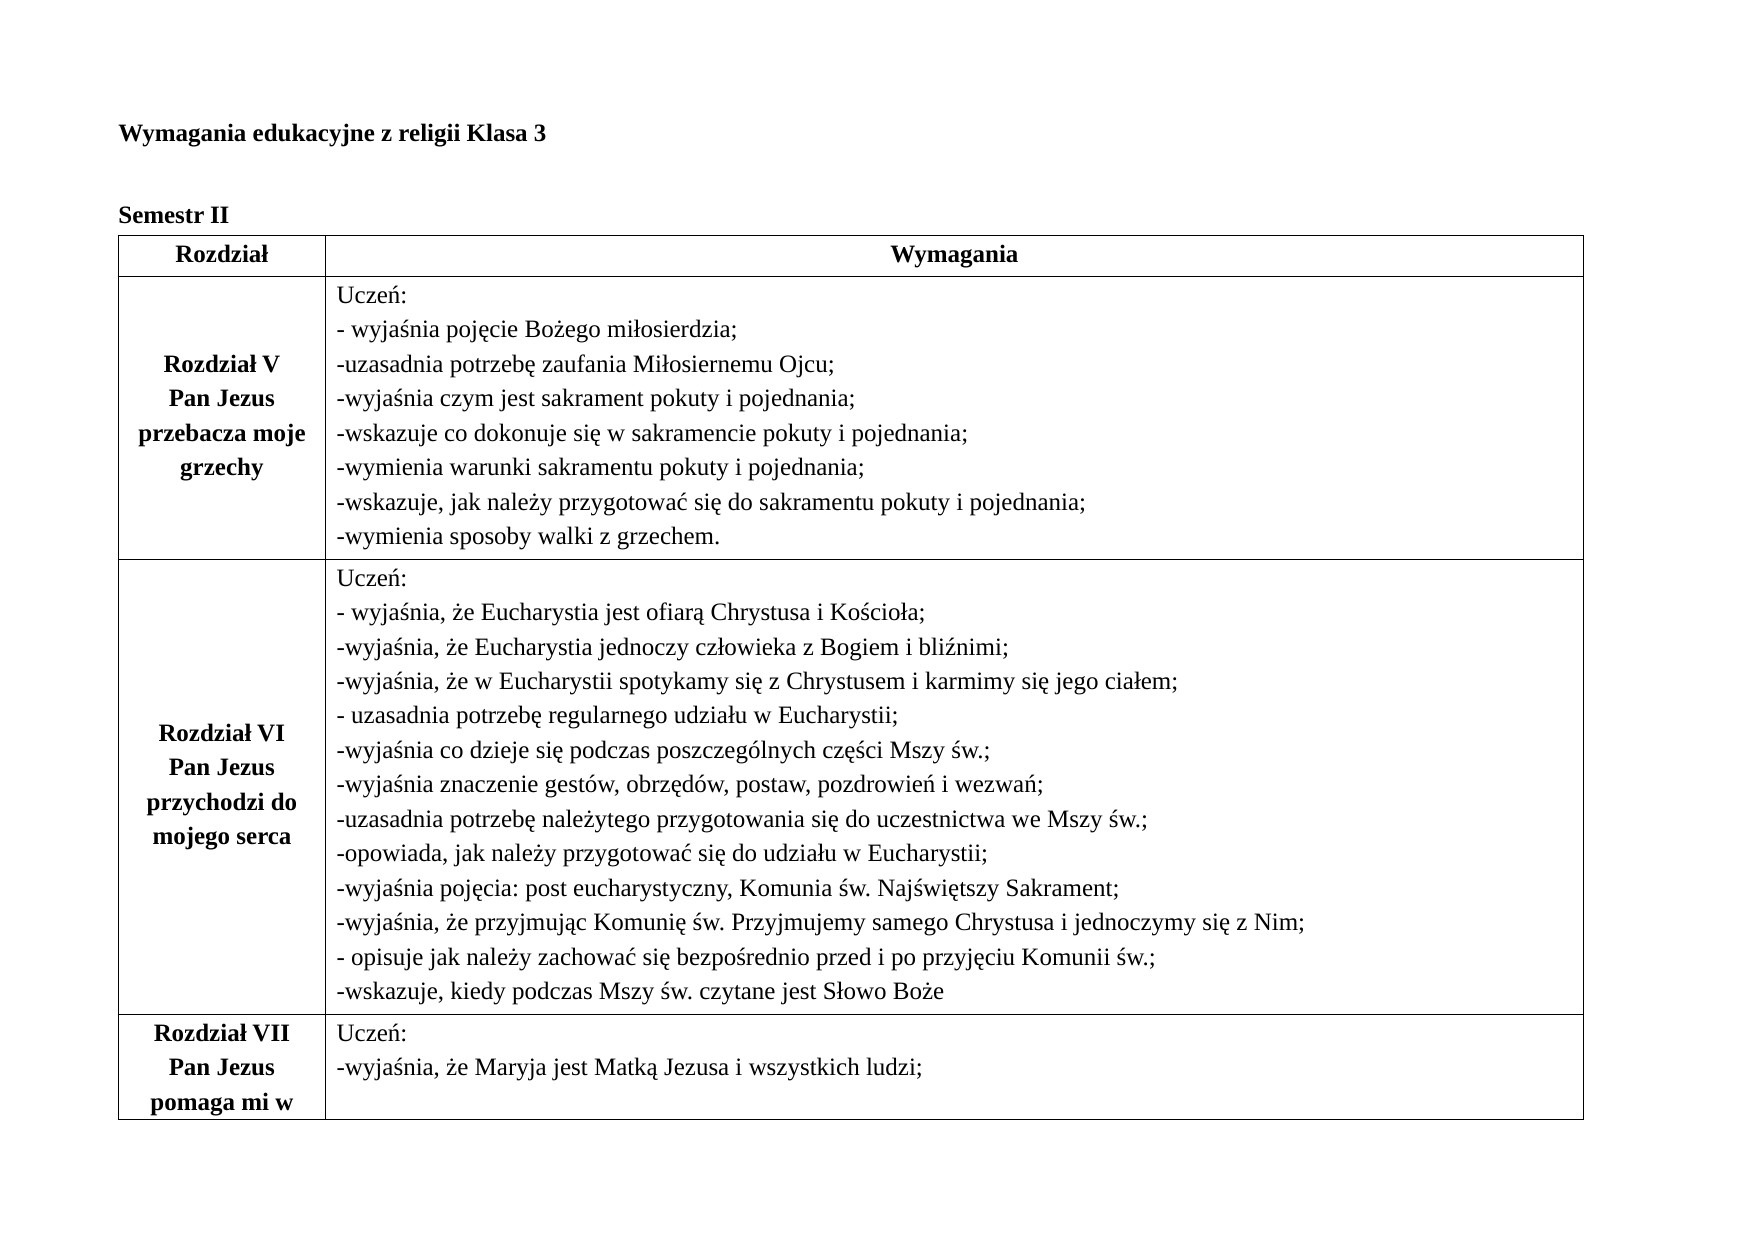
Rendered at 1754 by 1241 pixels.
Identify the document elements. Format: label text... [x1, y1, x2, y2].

table_header Wymagania [326, 236, 1583, 276]
table_cell Uczeń: -wyjaśnia, że Maryja jest Matką Jezusa i wszystkich ludzi; [326, 1015, 1583, 1118]
table_cell Uczeń: - wyjaśnia pojęcie Bożego miłosierdzia; -uzasadnia potrzebę zaufania Miłosiernemu Ojcu; -wyjaśnia czym jest sakrament pokuty i pojednania; -wskazuje co dokonuje się w sakramencie pokuty i pojednania; -wymienia warunki sakramentu pokuty i pojednania; -wskazuje, jak należy przygotować się do sakramentu pokuty i pojednania; -wymienia sposoby walki z grzechem. [326, 277, 1583, 559]
text Wymagania edukacyjne z religii Klasa 3 [118, 118, 1636, 147]
table_cell Uczeń: - wyjaśnia, że Eucharystia jest ofiarą Chrystusa i Kościoła; -wyjaśnia, że Eucharystia jednoczy człowieka z Bogiem i bliźnimi; -wyjaśnia, że w Eucharystii spotykamy się z Chrystusem i karmimy się jego ciałem; - uzasadnia potrzebę regularnego udziału w Eucharystii; -wyjaśnia co dzieje się podczas poszczególnych części Mszy św.; -wyjaśnia znaczenie gestów, obrzędów, postaw, pozdrowień i wezwań; -uzasadnia potrzebę należytego przygotowania się do uczestnictwa we Mszy św.; -opowiada, jak należy przygotować się do udziału w Eucharystii; -wyjaśnia pojęcia: post eucharystyczny, Komunia św. Najświętszy Sakrament; -wyjaśnia, że przyjmując Komunię św. Przyjmujemy samego Chrystusa i jednoczymy się z Nim; - opisuje jak należy zachować się bezpośrednio przed i po przyjęciu Komunii św.; -wskazuje, kiedy podczas Mszy św. czytane jest Słowo Boże [326, 560, 1583, 1014]
table_cell Rozdział V Pan Jezus przebacza moje grzechy [119, 277, 325, 559]
text Semestr II [118, 200, 1636, 229]
table_cell Rozdział VI Pan Jezus przychodzi do mojego serca [119, 560, 325, 1014]
table_header Rozdział [119, 236, 325, 276]
table_cell Rozdział VII Pan Jezus pomaga mi w [119, 1015, 325, 1118]
